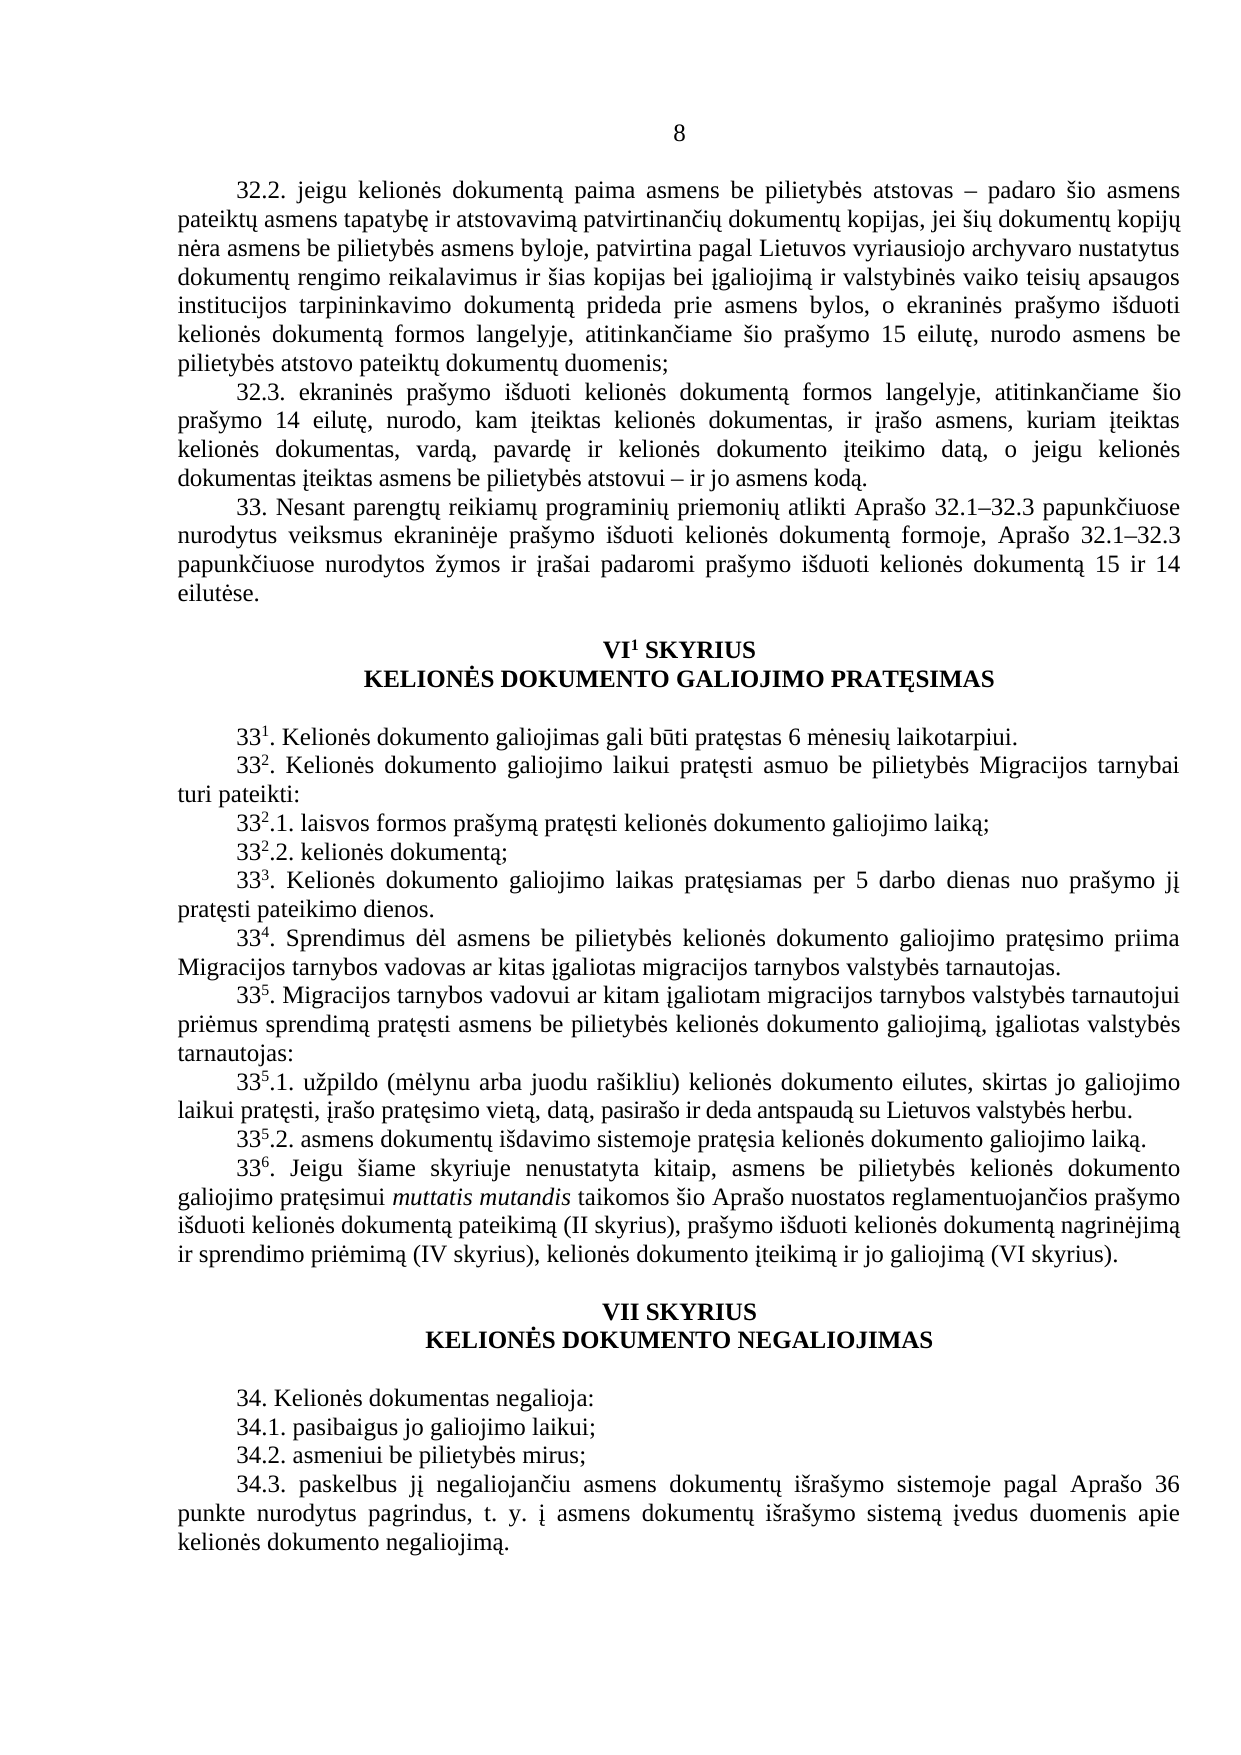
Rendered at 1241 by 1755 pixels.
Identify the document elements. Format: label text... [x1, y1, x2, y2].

text VII skyrius [177, 1297, 1181, 1326]
text 331. Kelionės dokumento galiojimas gali būti pratęstas 6 mėnesių laikotarpiui. [177, 722, 1181, 751]
text 335.2. asmens dokumentų išdavimo sistemoje pratęsia kelionės dokumento galiojimo laiką. [177, 1124, 1181, 1153]
text 34.3. paskelbus jį negaliojančiu asmens dokumentų išrašymo sistemoje pagal Aprašo 36 punkte nurodytus pagrindus, t. y. į asmens dokumentų išrašymo sistemą įvedus duomenis apie kelionės dokumento negaliojimą. [177, 1469, 1181, 1556]
text 333. Kelionės dokumento galiojimo laikas pratęsiamas per 5 darbo dienas nuo prašymo jį pratęsti pateikimo dienos. [177, 866, 1181, 923]
text 34.1. pasibaigus jo galiojimo laikui; [177, 1412, 1181, 1441]
text 34.2. asmeniui be pilietybės mirus; [177, 1441, 1181, 1469]
text VI1 skyrius [177, 636, 1181, 664]
text 334. Sprendimus dėl asmens be pilietybės kelionės dokumento galiojimo pratęsimo priima Migracijos tarnybos vadovas ar kitas įgaliotas migracijos tarnybos valstybės tarnautojas. [177, 923, 1181, 981]
text 33. Nesant parengtų reikiamų programinių priemonių atlikti Aprašo 32.1–32.3 papunkčiuose nurodytus veiksmus ekraninėje prašymo išduoti kelionės dokumentą formoje, Aprašo 32.1–32.3 papunkčiuose nurodytos žymos ir įrašai padaromi prašymo išduoti kelionės dokumentą 15 ir 14 eilutėse. [177, 492, 1181, 607]
text 335.1. užpildo (mėlynu arba juodu rašikliu) kelionės dokumento eilutes, skirtas jo galiojimo laikui pratęsti, įrašo pratęsimo vietą, datą, pasirašo ir deda antspaudą su Lietuvos valstybės herbu. [177, 1067, 1181, 1124]
text 332.2. kelionės dokumentą; [177, 837, 1181, 866]
text Kelionės dokumento galiojimo pratęsimas [177, 664, 1181, 693]
text 32.3. ekraninės prašymo išduoti kelionės dokumentą formos langelyje, atitinkančiame šio prašymo 14 eilutę, nurodo, kam įteiktas kelionės dokumentas, ir įrašo asmens, kuriam įteiktas kelionės dokumentas, vardą, pavardę ir kelionės dokumento įteikimo datą, o jeigu kelionės dokumentas įteiktas asmens be pilietybės atstovui – ir jo asmens kodą. [177, 377, 1181, 492]
text 32.2. jeigu kelionės dokumentą paima asmens be pilietybės atstovas – padaro šio asmens pateiktų asmens tapatybę ir atstovavimą patvirtinančių dokumentų kopijas, jei šių dokumentų kopijų nėra asmens be pilietybės asmens byloje, patvirtina pagal Lietuvos vyriausiojo archyvaro nustatytus dokumentų rengimo reikalavimus ir šias kopijas bei įgaliojimą ir valstybinės vaiko teisių apsaugos institucijos tarpininkavimo dokumentą prideda prie asmens bylos, o ekraninės prašymo išduoti kelionės dokumentą formos langelyje, atitinkančiame šio prašymo 15 eilutę, nurodo asmens be pilietybės atstovo pateiktų dokumentų duomenis; [177, 176, 1181, 377]
text 34. Kelionės dokumentas negalioja: [177, 1383, 1181, 1412]
text KELIONĖS DOKUMENTO NEGALIOJIMAS [177, 1326, 1181, 1354]
text 332. Kelionės dokumento galiojimo laikui pratęsti asmuo be pilietybės Migracijos tarnybai turi pateikti: [177, 751, 1181, 808]
text 336. Jeigu šiame skyriuje nenustatyta kitaip, asmens be pilietybės kelionės dokumento galiojimo pratęsimui muttatis mutandis taikomos šio Aprašo nuostatos reglamentuojančios prašymo išduoti kelionės dokumentą pateikimą (II skyrius), prašymo išduoti kelionės dokumentą nagrinėjimą ir sprendimo priėmimą (IV skyrius), kelionės dokumento įteikimą ir jo galiojimą (VI skyrius). [177, 1153, 1181, 1268]
text 335. Migracijos tarnybos vadovui ar kitam įgaliotam migracijos tarnybos valstybės tarnautojui priėmus sprendimą pratęsti asmens be pilietybės kelionės dokumento galiojimą, įgaliotas valstybės tarnautojas: [177, 981, 1181, 1067]
text 332.1. laisvos formos prašymą pratęsti kelionės dokumento galiojimo laiką; [177, 808, 1181, 837]
